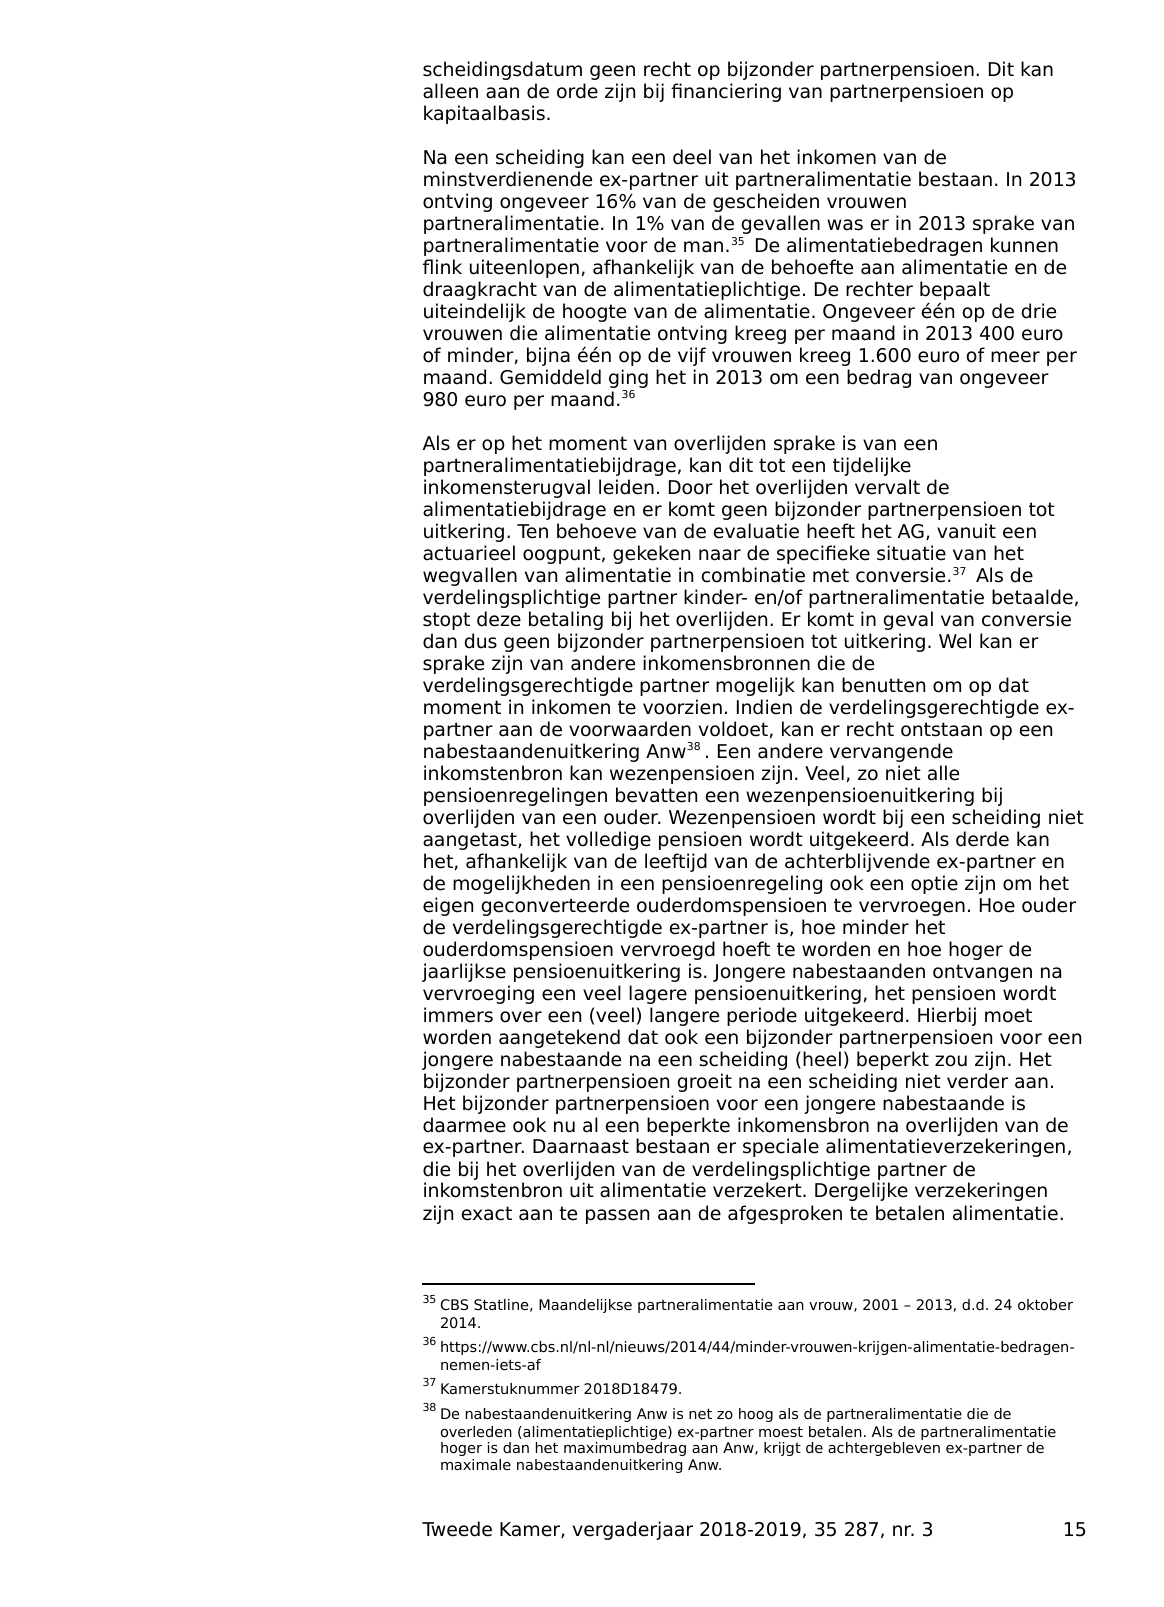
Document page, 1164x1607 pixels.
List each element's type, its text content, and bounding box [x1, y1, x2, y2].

text Als er op het moment van overlijden sprake is van een partneralimentatiebijdrage, kan dit tot een tijdelijke inkomensterugval leiden. Door het overlijden vervalt de alimentatiebijdrage en er komt geen bijzonder partnerpensioen tot uitkering. Ten behoeve van de evaluatie heeft het AG, vanuit een actuarieel oogpunt, gekeken naar de specifieke situatie van het wegvallen van alimentatie in combinatie met conversie. Als de verdelingsplichtige partner kinder- en/of partneralimentatie betaalde, stopt deze betaling bij het overlijden. Er komt in geval van conversie dan dus geen bijzonder partnerpensioen tot uitkering. Wel kan er sprake zijn van andere inkomensbronnen die de verdelingsgerechtigde partner mogelijk kan benutten om op dat moment in inkomen te voorzien. Indien de verdelingsgerechtigde ex-partner aan de voorwaarden voldoet, kan er recht ontstaan op een nabestaandenuitkering Anw. Een andere vervangende inkomstenbron kan wezenpensioen zijn. Veel, zo niet alle pensioenregelingen bevatten een wezenpensioenuitkering bij overlijden van een ouder. Wezenpensioen wordt bij een scheiding niet aangetast, het volledige pensioen wordt uitgekeerd. Als derde kan het, afhankelijk van de leeftijd van de achterblijvende ex-partner en de mogelijkheden in een pensioenregeling ook een optie zijn om het eigen geconverteerde ouderdomspensioen te vervroegen. Hoe ouder de verdelingsgerechtigde ex-partner is, hoe minder het ouderdomspensioen vervroegd hoeft te worden en hoe hoger de jaarlijkse pensioenuitkering is. Jongere nabestaanden ontvangen na vervroeging een veel lagere pensioenuitkering, het pensioen wordt immers over een (veel) langere periode uitgekeerd. Hierbij moet worden aangetekend dat ook een bijzonder partnerpensioen voor een jongere nabestaande na een scheiding (heel) beperkt zou zijn. Het bijzonder partnerpensioen groeit na een scheiding niet verder aan. Het bijzonder partnerpensioen voor een jongere nabestaande is daarmee ook nu al een beperkte inkomensbron na overlijden van de ex-partner. Daarnaast bestaan er speciale alimentatieverzekeringen, die bij het overlijden van de verdelingsplichtige partner de inkomstenbron uit alimentatie verzekert. Dergelijke verzekeringen zijn exact aan te passen aan de afgesproken te betalen alimentatie. [422, 433, 1087, 1224]
text Na een scheiding kan een deel van het inkomen van de minstverdienende ex-partner uit partneralimentatie bestaan. In 2013 ontving ongeveer 16% van de gescheiden vrouwen partneralimentatie. In 1% van de gevallen was er in 2013 sprake van partneralimentatie voor de man. De alimentatiebedragen kunnen flink uiteenlopen, afhankelijk van de behoefte aan alimentatie en de draagkracht van de alimentatieplichtige. De rechter bepaalt uiteindelijk de hoogte van de alimentatie. Ongeveer één op de drie vrouwen die alimentatie ontving kreeg per maand in 2013 400 euro of minder, bijna één op de vijf vrouwen kreeg 1.600 euro of meer per maand. Gemiddeld ging het in 2013 om een bedrag van ongeveer 980 euro per maand. [422, 147, 1087, 411]
text scheidingsdatum geen recht op bijzonder partnerpensioen. Dit kan alleen aan de orde zijn bij financiering van partnerpensioen op kapitaalbasis. [422, 59, 1087, 125]
text CBS Statline, Maandelijkse partneralimentatie aan vrouw, 2001 – 2013, d.d. 24 oktober 2014. [422, 1293, 1087, 1332]
text De nabestaandenuitkering Anw is net zo hoog als de partneralimentatie die de overleden (alimentatieplichtige) ex-partner moest betalen. Als de partneralimentatie hoger is dan het maximumbedrag aan Anw, krijgt de achtergebleven ex-partner de maximale nabestaandenuitkering Anw. [422, 1402, 1087, 1474]
text https://www.cbs.nl/nl-nl/nieuws/2014/44/minder-vrouwen-krijgen-alimentatie-bedragen-nemen-iets-af [422, 1335, 1087, 1374]
text Kamerstuknummer 2018D18479. [422, 1377, 1087, 1399]
